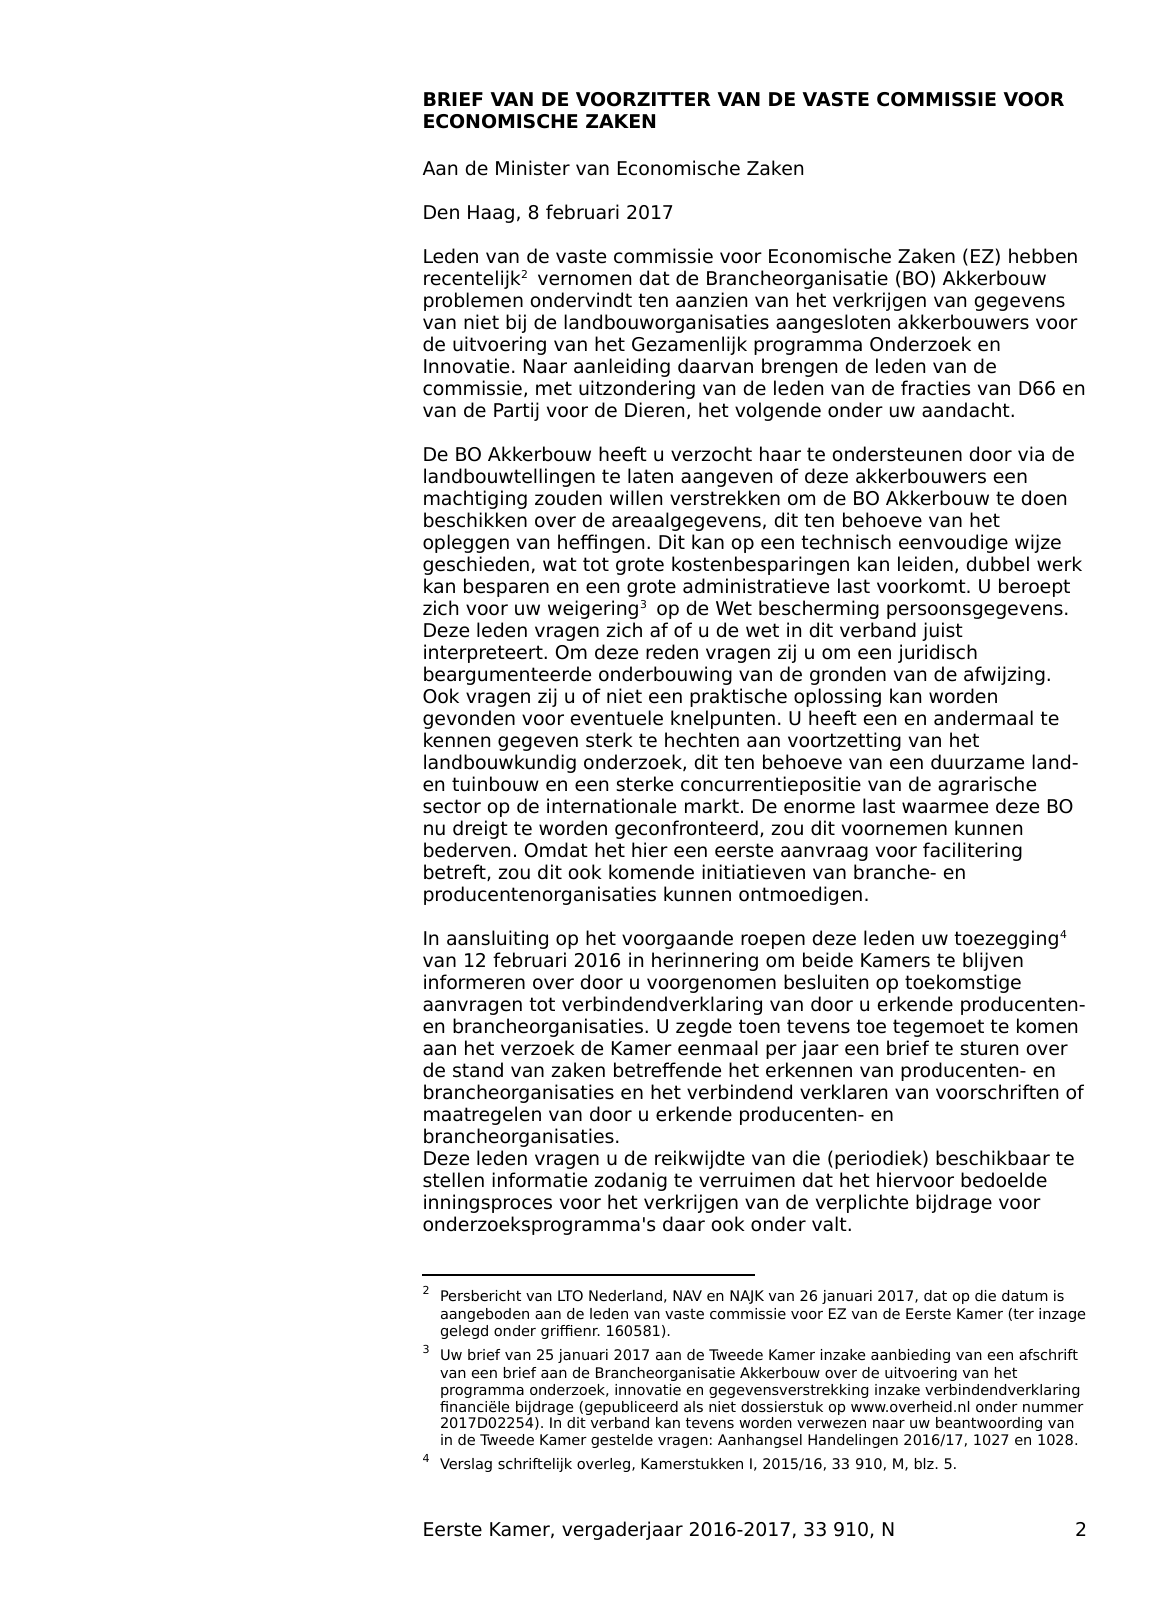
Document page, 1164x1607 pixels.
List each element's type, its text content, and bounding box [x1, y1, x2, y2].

text In aansluiting op het voorgaande roepen deze leden uw toezegging van 12 februari 2016 in herinnering om beide Kamers te blijven informeren over door u voorgenomen besluiten op toekomstige aanvragen tot verbindendverklaring van door u erkende producenten- en brancheorganisaties. U zegde toen tevens toe tegemoet te komen aan het verzoek de Kamer eenmaal per jaar een brief te sturen over de stand van zaken betreffende het erkennen van producenten- en brancheorganisaties en het verbindend verklaren van voorschriften of maatregelen van door u erkende producenten- en brancheorganisaties. [422, 928, 1087, 1148]
text Verslag schriftelijk overleg, Kamerstukken I, 2015/16, 33 910, M, blz. 5. [422, 1452, 1087, 1474]
text De BO Akkerbouw heeft u verzocht haar te ondersteunen door via de landbouwtellingen te laten aangeven of deze akkerbouwers een machtiging zouden willen verstrekken om de BO Akkerbouw te doen beschikken over de areaalgegevens, dit ten behoeve van het opleggen van heffingen. Dit kan op een technisch eenvoudige wijze geschieden, wat tot grote kostenbesparingen kan leiden, dubbel werk kan besparen en een grote administratieve last voorkomt. U beroept zich voor uw weigering op de Wet bescherming persoonsgegevens. Deze leden vragen zich af of u de wet in dit verband juist interpreteert. Om deze reden vragen zij u om een juridisch beargumenteerde onderbouwing van de gronden van de afwijzing. Ook vragen zij u of niet een praktische oplossing kan worden gevonden voor eventuele knelpunten. U heeft een en andermaal te kennen gegeven sterk te hechten aan voortzetting van het landbouwkundig onderzoek, dit ten behoeve van een duurzame land- en tuinbouw en een sterke concurrentiepositie van de agrarische sector op de internationale markt. De enorme last waarmee deze BO nu dreigt te worden geconfronteerd, zou dit voornemen kunnen bederven. Omdat het hier een eerste aanvraag voor facilitering betreft, zou dit ook komende initiatieven van branche- en producentenorganisaties kunnen ontmoedigen. [422, 444, 1087, 906]
text Deze leden vragen u de reikwijdte van die (periodiek) beschikbaar te stellen informatie zodanig te verruimen dat het hiervoor bedoelde inningsproces voor het verkrijgen van de verplichte bijdrage voor onderzoeksprogramma's daar ook onder valt. [422, 1148, 1087, 1236]
text Aan de Minister van Economische Zaken [422, 158, 1087, 180]
text Persbericht van LTO Nederland, NAV en NAJK van 26 januari 2017, dat op die datum is aangeboden aan de leden van vaste commissie voor EZ van de Eerste Kamer (ter inzage gelegd onder griffienr. 160581). [422, 1284, 1087, 1340]
text Uw brief van 25 januari 2017 aan de Tweede Kamer inzake aanbieding van een afschrift van een brief aan de Brancheorganisatie Akkerbouw over de uitvoering van het programma onderzoek, innovatie en gegevensverstrekking inzake verbindendverklaring financiële bijdrage (gepubliceerd als niet dossierstuk op www.overheid.nl onder nummer 2017D02254). In dit verband kan tevens worden verwezen naar uw beantwoording van in de Tweede Kamer gestelde vragen: Aanhangsel Handelingen 2016/17, 1027 en 1028. [422, 1343, 1087, 1449]
subtitle BRIEF VAN DE VOORZITTER VAN DE VASTE COMMISSIE VOOR ECONOMISCHE ZAKEN [422, 89, 1087, 133]
text Den Haag, 8 februari 2017 [422, 202, 1087, 224]
text Leden van de vaste commissie voor Economische Zaken (EZ) hebben recentelijk vernomen dat de Brancheorganisatie (BO) Akkerbouw problemen ondervindt ten aanzien van het verkrijgen van gegevens van niet bij de landbouworganisaties aangesloten akkerbouwers voor de uitvoering van het Gezamenlijk programma Onderzoek en Innovatie. Naar aanleiding daarvan brengen de leden van de commissie, met uitzondering van de leden van de fracties van D66 en van de Partij voor de Dieren, het volgende onder uw aandacht. [422, 246, 1087, 422]
